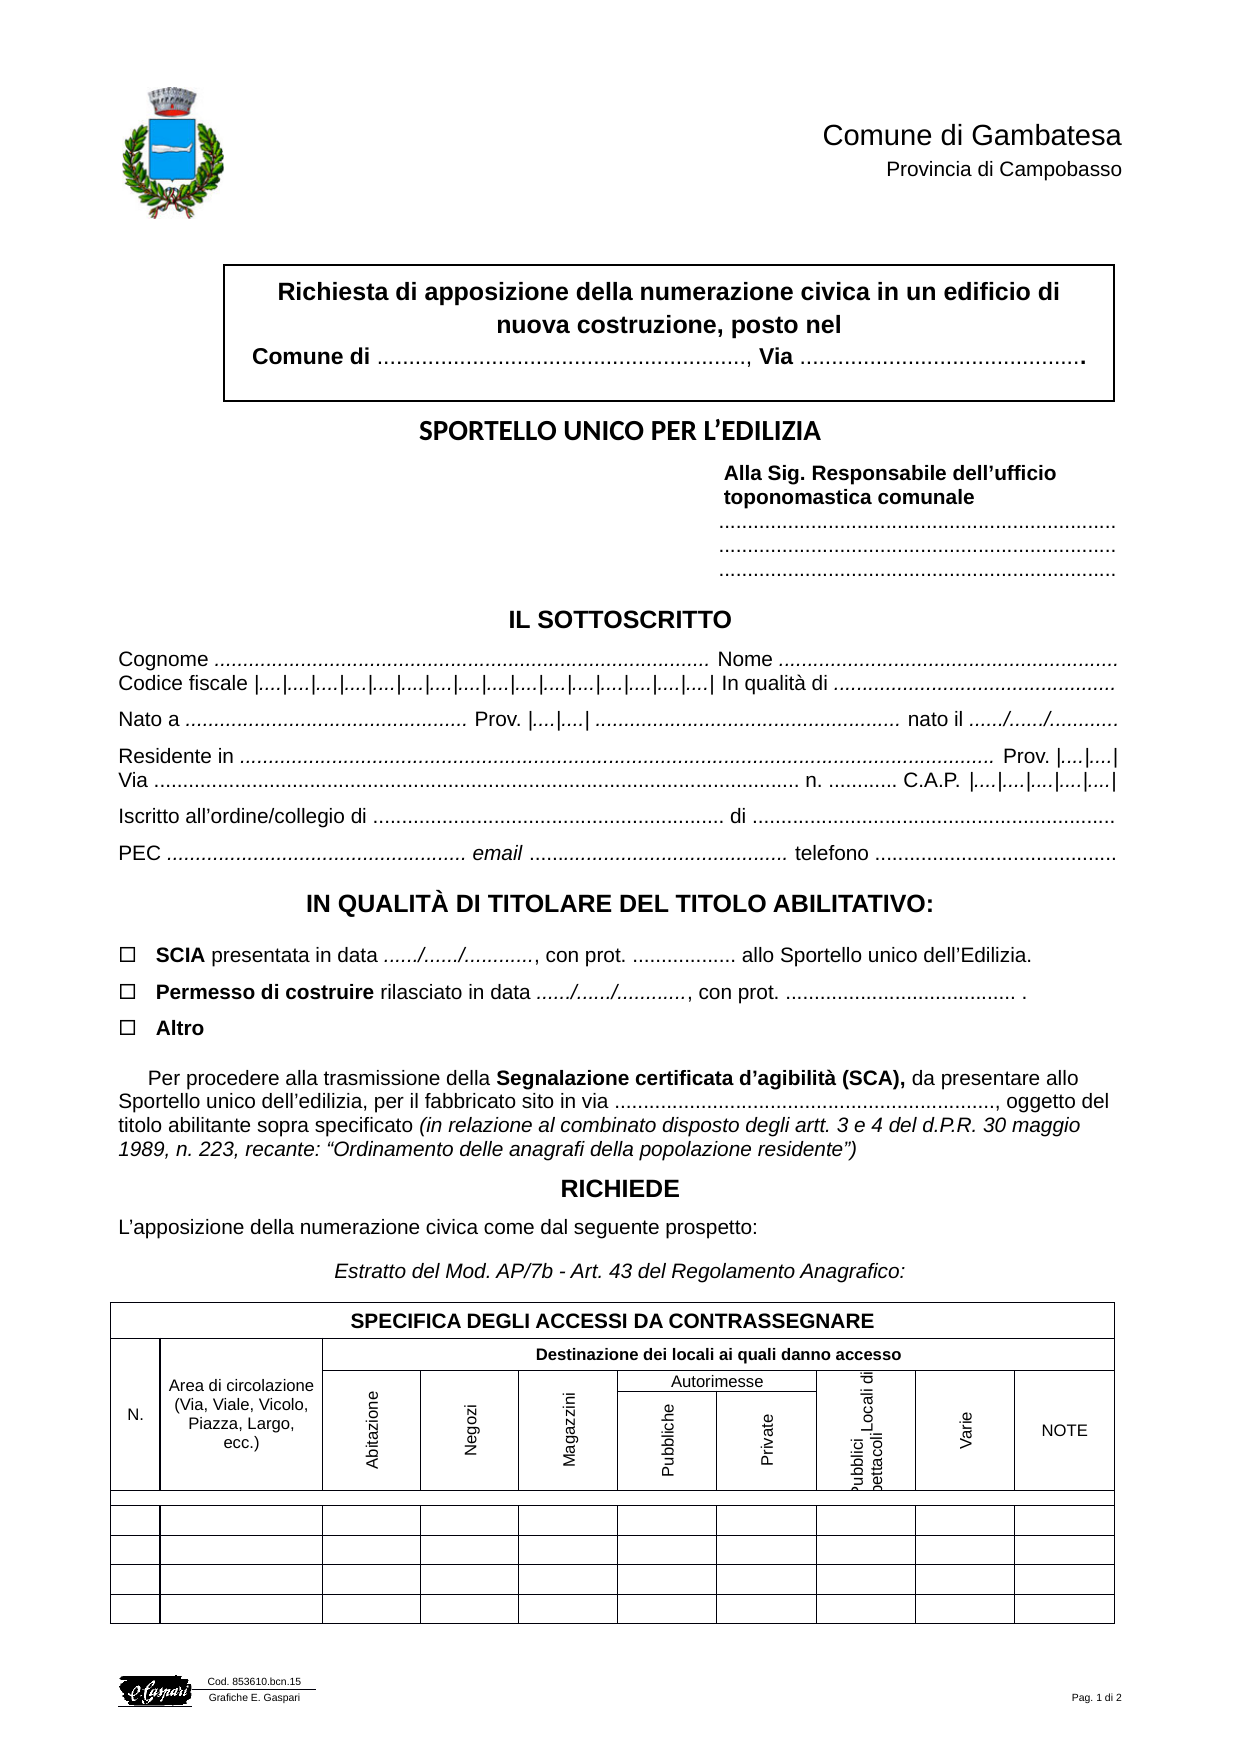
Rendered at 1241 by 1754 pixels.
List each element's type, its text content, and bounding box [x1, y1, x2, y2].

table_cell [421, 1506, 518, 1534]
table_cell [816, 1491, 916, 1505]
list SCIA presentata in data ....../....../............, con prot. .................. allo Sportello unico dell’Edilizia. [118, 943, 1122, 967]
subtitle SPORTELLO UNICO PER L’EDILIZIA [118, 412, 1122, 447]
table_cell [717, 1565, 816, 1594]
text IN QUALITÀ DI TITOLARE DEL TITOLO ABILITATIVO: [118, 889, 1122, 918]
table_cell [161, 1595, 322, 1623]
table_cell Private [717, 1392, 816, 1489]
table_cell [1015, 1536, 1114, 1564]
table_cell [618, 1536, 716, 1564]
table_cell [1015, 1506, 1114, 1534]
table_cell Magazzini [519, 1371, 617, 1489]
table_cell [519, 1491, 617, 1505]
table_cell [1015, 1565, 1114, 1594]
table_cell [817, 1536, 915, 1564]
text Per procedere alla trasmissione della Segnalazione certificata d’agibilità (SCA), da presentare allo Sportello unico dell’edilizia, per il fabbricato sito in via .................................................................., oggetto del titolo abilitante sopra specificato (in relazione al combinato disposto degli artt. 3 e 4 del d.P.R. 30 maggio 1989, n. 223, recante: “Ordinamento delle anagrafi della popolazione residente”) [118, 1065, 1122, 1161]
table_cell Area di circolazione (Via, Viale, Vicolo, Piazza, Largo, ecc.) [161, 1339, 322, 1489]
table_cell [161, 1506, 322, 1534]
text IL SOTTOSCRITTO [118, 605, 1122, 634]
table_cell [161, 1565, 322, 1594]
text Provincia di Campobasso [224, 157, 1122, 181]
table_cell [618, 1595, 716, 1623]
table_cell [519, 1565, 617, 1594]
table_cell [618, 1506, 716, 1534]
table_cell [519, 1506, 617, 1534]
table_cell [421, 1536, 518, 1564]
table_cell Negozi [421, 1371, 518, 1489]
text Cognome ...................................................................................... Nome ........................................................... Codice fiscale |....|....|....|....|....|....|....|....|....|....|....|....|....|....|....|....| In qualità di ................................................. [118, 647, 1122, 694]
table_cell Destinazione dei locali ai quali danno accesso [323, 1339, 1114, 1370]
table_cell Varie [916, 1371, 1014, 1489]
table_cell [717, 1506, 816, 1534]
list Altro [118, 1016, 1122, 1040]
list Permesso di costruire rilasciato in data ....../....../............, con prot. ........................................ . [118, 980, 1122, 1004]
text ..................................................................... [718, 508, 1122, 532]
table_cell Locali di Pubblici spettacoli [817, 1371, 915, 1489]
table_cell [323, 1506, 420, 1534]
table_cell Autorimesse [618, 1371, 816, 1391]
table_cell [1014, 1491, 1114, 1505]
table_cell [323, 1565, 420, 1594]
table_cell [111, 1491, 160, 1505]
table_header SPECIFICA DEGLI ACCESSI DA CONTRASSEGNARE [111, 1303, 1114, 1338]
text ..................................................................... [718, 532, 1122, 556]
text PEC .................................................... email ............................................. telefono .......................................... [118, 840, 1122, 864]
table_cell [160, 1491, 322, 1505]
table_cell [1015, 1595, 1114, 1623]
text Estratto del Mod. AP/7b - Art. 43 del Regolamento Anagrafico: [118, 1258, 1122, 1282]
table_cell [916, 1506, 1014, 1534]
table_cell N. [111, 1339, 159, 1489]
table_cell [111, 1536, 159, 1564]
table_cell [421, 1491, 519, 1505]
text Alla Sig. Responsabile dell’ufficio [118, 461, 1122, 484]
text L’apposizione della numerazione civica come dal seguente prospetto: [118, 1215, 1122, 1239]
table_cell [817, 1565, 915, 1594]
table_cell [717, 1536, 816, 1564]
table_cell [916, 1491, 1014, 1505]
table_cell [717, 1491, 816, 1505]
table_cell Pubbliche [618, 1392, 716, 1489]
text Comune di Gambatesa [224, 118, 1122, 152]
text Residente in ................................................................................................................................... Prov. |....|....| Via ................................................................................................................ n. ............ C.A.P. |....|....|....|....|....| [118, 743, 1122, 791]
text Nato a ................................................. Prov. |....|....| ..................................................... nato il ....../....../............ [118, 707, 1122, 731]
text ..................................................................... [718, 556, 1122, 580]
table_cell [161, 1536, 322, 1564]
table_cell [618, 1565, 716, 1594]
table_cell [323, 1595, 420, 1623]
table_cell [618, 1491, 717, 1505]
subtitle RICHIEDE [118, 1174, 1122, 1202]
picture [122, 87, 224, 219]
table_cell [817, 1595, 915, 1623]
table_cell [322, 1491, 421, 1505]
table_cell [421, 1565, 518, 1594]
picture [118, 1674, 192, 1706]
table_cell [519, 1595, 617, 1623]
table_cell Abitazione [323, 1371, 420, 1489]
table_cell [111, 1506, 159, 1534]
table_cell [817, 1506, 915, 1534]
table_cell [111, 1595, 159, 1623]
table_cell [421, 1595, 518, 1623]
text toponomastica comunale [118, 484, 1122, 508]
table_cell [916, 1565, 1014, 1594]
table_cell NOTE [1015, 1371, 1114, 1489]
table_cell [519, 1536, 617, 1564]
table_cell [111, 1565, 159, 1594]
table_cell [916, 1595, 1014, 1623]
table_cell [916, 1536, 1014, 1564]
table_cell [717, 1595, 816, 1623]
text Iscritto all’ordine/collegio di ............................................................. di ............................................................... [118, 804, 1122, 828]
table_cell [323, 1536, 420, 1564]
